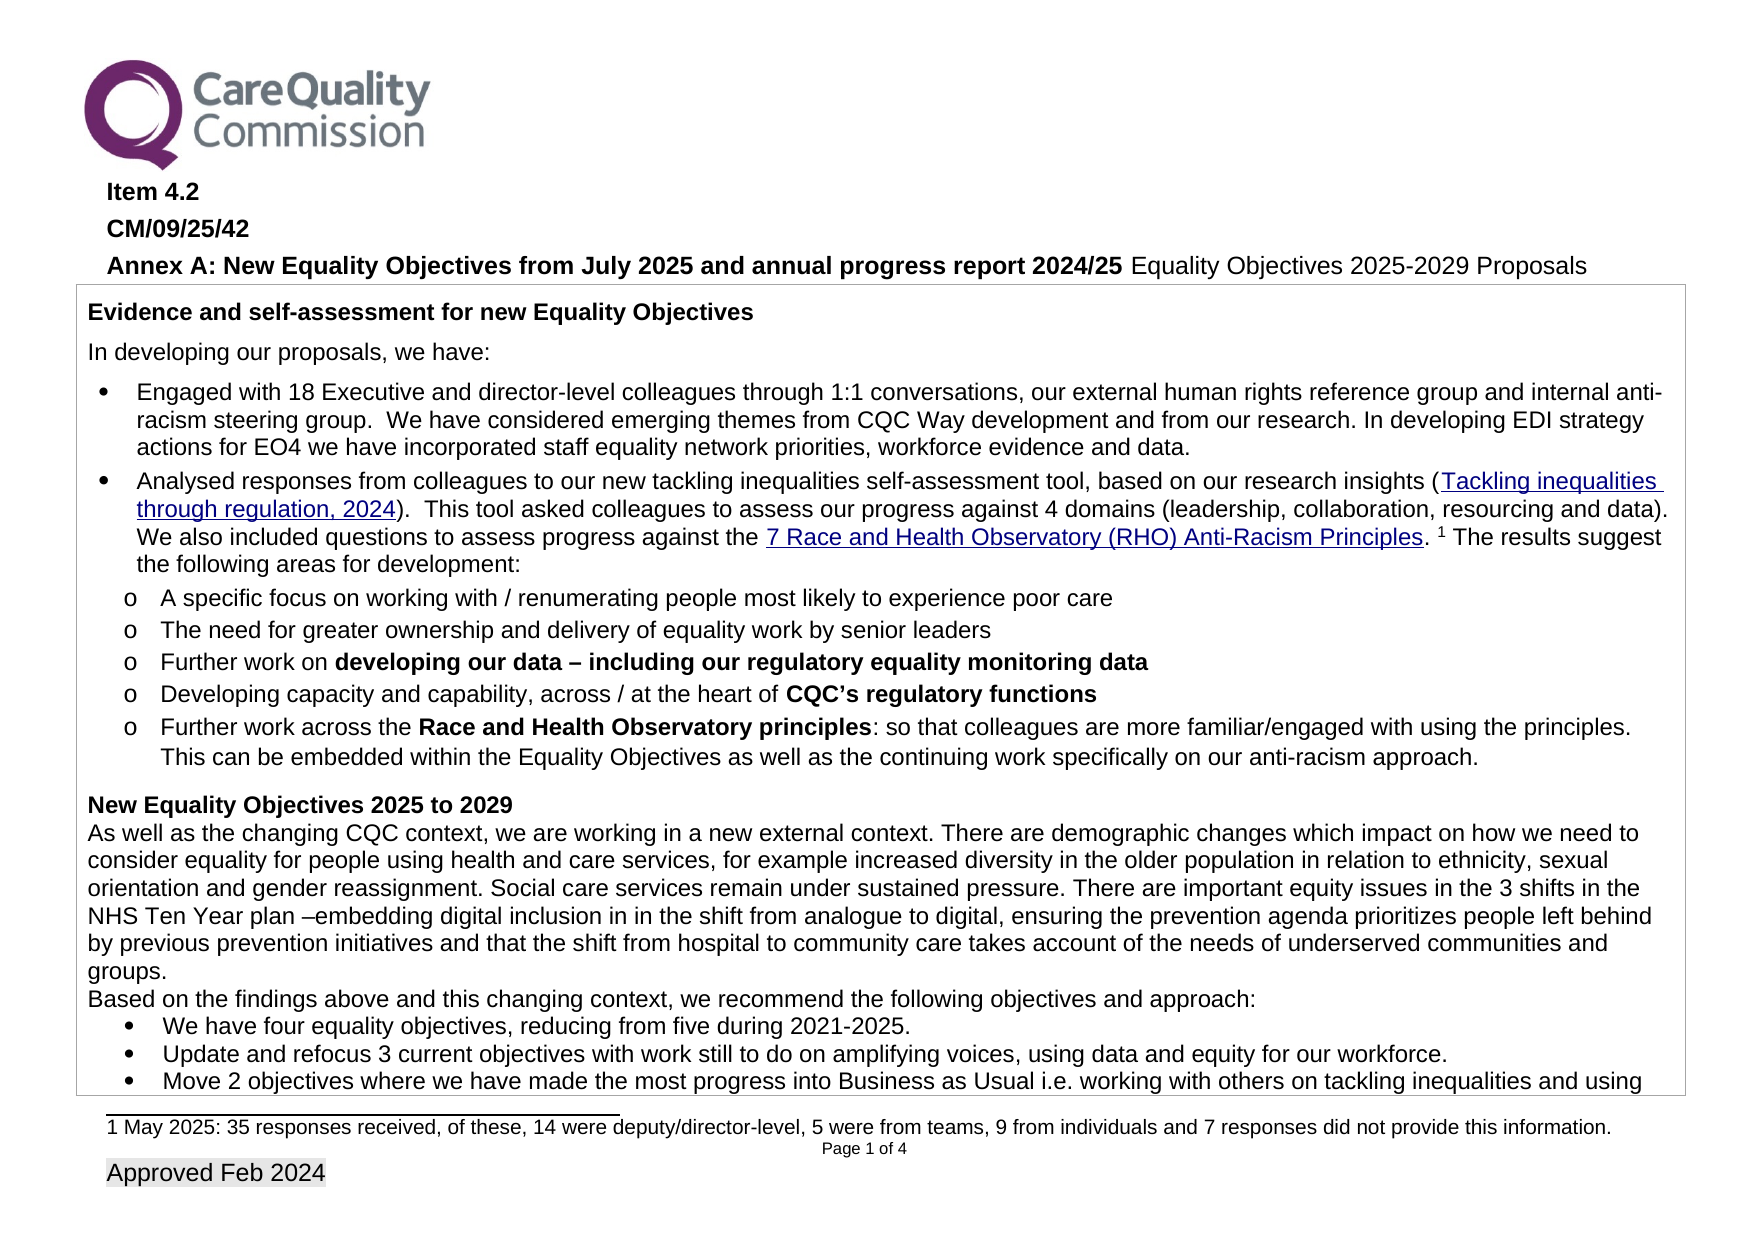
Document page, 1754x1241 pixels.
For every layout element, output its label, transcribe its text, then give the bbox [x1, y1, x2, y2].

text and [439, 81, 1659, 108]
text CM/09/25/42 [106, 214, 1659, 243]
table_header Evidence and self-assessment for new Equality Objectives In developing our proposals, we have: Engaged with 18 Executive and director-level colleagues through 1:1 conversations, our external human rights reference group and internal anti-racism steering group. We have considered emerging themes from CQC Way development and from our research. In developing EDI strategy actions for EO4 we have incorporated staff equality network priorities, workforce evidence and data. Analysed responses from colleagues to our new tackling inequalities self-assessment tool, based on our research insights (Tackling inequalities through regulation, 2024). This tool asked colleagues to assess our progress against 4 domains (leadership, collaboration, resourcing and data). We also included questions to assess progress against the 7 Race and Health Observatory (RHO) Anti-Racism Principles. The results suggest the following areas for development: A specific focus on working with / renumerating people most likely to experience poor care The need for greater ownership and delivery of equality work by senior leaders Further work on developing our data – including our regulatory equality monitoring data Developing capacity and capability, across / at the heart of CQC’s regulatory functions Further work across the Race and Health Observatory principles: so that colleagues are more familiar/engaged with using the principles. This can be embedded within the Equality Objectives as well as the continuing work specifically on our anti-racism approach. New Equality Objectives 2025 to 2029 As well as the changing CQC context, we are working in a new external context. There are demographic changes which impact on how we need to consider equality for people using health and care services, for example increased diversity in the older population in relation to ethnicity, sexual orientation and gender reassignment. Social care services remain under sustained pressure. There are important equity issues in the 3 shifts in the NHS Ten Year plan –embedding digital inclusion in in the shift from analogue to digital, ensuring the prevention agenda prioritizes people left behind by previous prevention initiatives and that the shift from hospital to community care takes account of the needs of underserved communities and groups. Based on the findings above and this changing context, we recommend the following objectives and approach: We have four equality objectives, reducing from five during 2021-2025. Update and refocus 3 current objectives with work still to do on amplifying voices, using data and equity for our workforce. Move 2 objectives where we have made the most progress into Business as Usual i.e. working with others on tackling inequalities and using our independent voice). Publish a new objective ‘equity in our assessments’ to focus more on our regulatory impact, our purpose, and statutory duties. Agree that a set of success measures will be agreed at Executive Team and incorporated into the Business Plan for 2026-2027 onwards Proposed Equality Objectives 2025-2029 EO1: Amplifying voices of people more likely to have a poorer care experience or outcomes or difficulty accessing care 4-year ambition: We uphold rights and challenge inequality through responding to experiences from a diverse range of people. This is embedded in our ways of working through measurable progress in each Directorate. In 2025/26, we will develop explicit focus on hearing from and working with people most likely to experience poor care, aligned with the NHS Core 20+ approach for adults and for children , across our different roles and functions. This will strengthen our approach to upholding rights and challenging inequality and contribute to embedding anti-racism principles and using social model of disability approaches, as we rebuild via The CQC Way. Each Chief Inspector and Director will develop a specific sustainable action to contribute to EO1 during 2025/2026 and then set annual, measurable directorate objectives from April 2026 onwards. Key priorities for action at September 2025: Explicit focus on people most likely to experience poor care, as we rebuild our assessment approach and systems Improve accessible communication for people using CQC services using our baseline Accessibility Audit (May 2025), considering complaints, and develop our measures for this Increase use of Experts by Experience with specific protected characteristics Scope how we build psychological safety and support for people contacting us with concerns about inequalities or discrimination Develop our approach to case-tracking Develop our work delivered through the current equality objectives on local inequalities outreach EO2: Develop systems to gather and use equality data to better understand and respond to equality risks 4-year ambition: We collect and use equality monitoring data where it would be valuable, in 100% of collections where we are the primary data collector, across registration, monitoring, assessment, enforcement and contact services. In 2025/26, we must prioritise and invest in building the technical capability to capture demographic data across our systems, particularly where we are the primary data collector. This is a vital action for anti-racism work, meeting the Public Sector Equality Duty and our core ambition for tackling inequalities. This means building equality considerations into immediate data development and longer-term data strategy – for assessment, registration, enforcement and contact services e.g. notifications, information of concern and Give Feedback on Care. Initial planning started in July, aligned to our Technology and Data Roadmap. Work has already been carried out to align data collection categories with other bodies. EO3: Improve equity by using our regulatory and monitoring activities 4-year ambition: we use our regulatory and monitoring functions to improve equity for people, through targets to improve regulatory impact in workforce equality, equity in access, experience or outcomes, Mental Health Act monitoring activities, in line with our regulatory model. In 2025/26, we will continue using our equity quality statements and set targets to improve our assessments of equity year on year. We will start by increasing assessment of Workforce Equality, Diversity and Inclusion in the well-led key question from a baseline of 30% of assessments when well-led key question is assessed. This builds on our research findings which demonstrate the impact of workplace inequality on the quality-of-care people receive. It has a wide reach across all sectors and contributes strongly to our anti-racism commitments. Quality of assessments is as important as volume. We will increase use of new EDI Specialist Advisors and develop our approach to assessing the Workforce EDI quality statement using our research recommendations. We will build our capacity to assess equity in service delivery and outcomes for specific groups, starting with work to assess services for people with sickle cell disease and thalassemia and developing our work on assessing and sharing good practice on how mental health services are implementing the Patient and Carer Race Equality Framework, including recommendations from our research into Black Men’s mental health. We will build capability and confidence in assessment of health inequalities and equity in service delivery by mandating learning on health inequalities and discussion of this in appraisals for relevant colleagues. EO4: Our inclusive workforce – continue to deliver our EDI strategy for the CQC workforce Updated actions in 2025/26 based on evidence for priority areas aligned with strategy objectives. Foster inclusion and wellbeing for our colleagues Developing a comprehensive learning offer as part of embedding the CQC Way into everyday ways of working. Bringing together new anti-racism and bullying and harassment e-learning, extending to further bullying, harassment and discrimination and equalities learning, incorporating these into existing programmes and ways of working to ensure they form a core part of our organisational foundation, rather than being perceived as additional or optional. It will address our bullying, harassment survey feedback and include targeted discrimination action for carers, race and disability, following the Values refresh as a framework. Supporting this systemically, we will improve access to and consistent implementation of workplace adjustments, wider than disability, e.g. for Carers through further guidance, the Accessibility Hub and digitisation of the Workplace Passport and improved data reporting. Improving our feedback frameworks to ensure lived experience informs our ways of working e.g. our Equality Networks, Wellbeing and EDI coordinators will compliment improvements to the Freedom to Speak Up process and our ongoing engagement with Trade Union colleagues. This will support embedding the EDI Strategy into our ways of working as part of the CQC Way, working with Strategic People Business Partners and other People Directorate colleagues to ensure a directorate focus on qualitative insights and targeted action. working with SLTs for better accountability on using qualitative insights as part of our data for decision making. lived experiences to inform our ways of working. Introduction of our EDI objectives to enable accountability for above and below Invest in our colleagues Improving equal opportunities to career progress and promotions. Recruit talented colleagues Improving recruitment experiences and outcomes for colleagues, with targeted efforts for ethnic minority background colleague outcomes, drawing on positive recruitment outcomes for disabled and LGB+ colleagues. Review and reporting The annual reporting of Equality Objectives to ET and Board will continue. This will include the measures of success. Work is underway to develop measures, which will be agreed by the Executive Team and included in the CQC Business Plan from 2026-2027 onwards. Equality objectives will be reviewed mid-way through the four-year period, revising them from April 2027 if necessary as we move from current reset and rebuild work. Director actions for EO1 to be agreed by November 2025, reviewed and refreshed by March 2026, to ensure alignment with progress in delivering The CQC Way. [77, 285, 1685, 1095]
text Item 4.2 [106, 177, 1659, 206]
text Annex A: New Equality Objectives from July 2025 and annual progress report 2024/25 Equality Objectives 2025-2029 Proposals [106, 251, 1659, 280]
